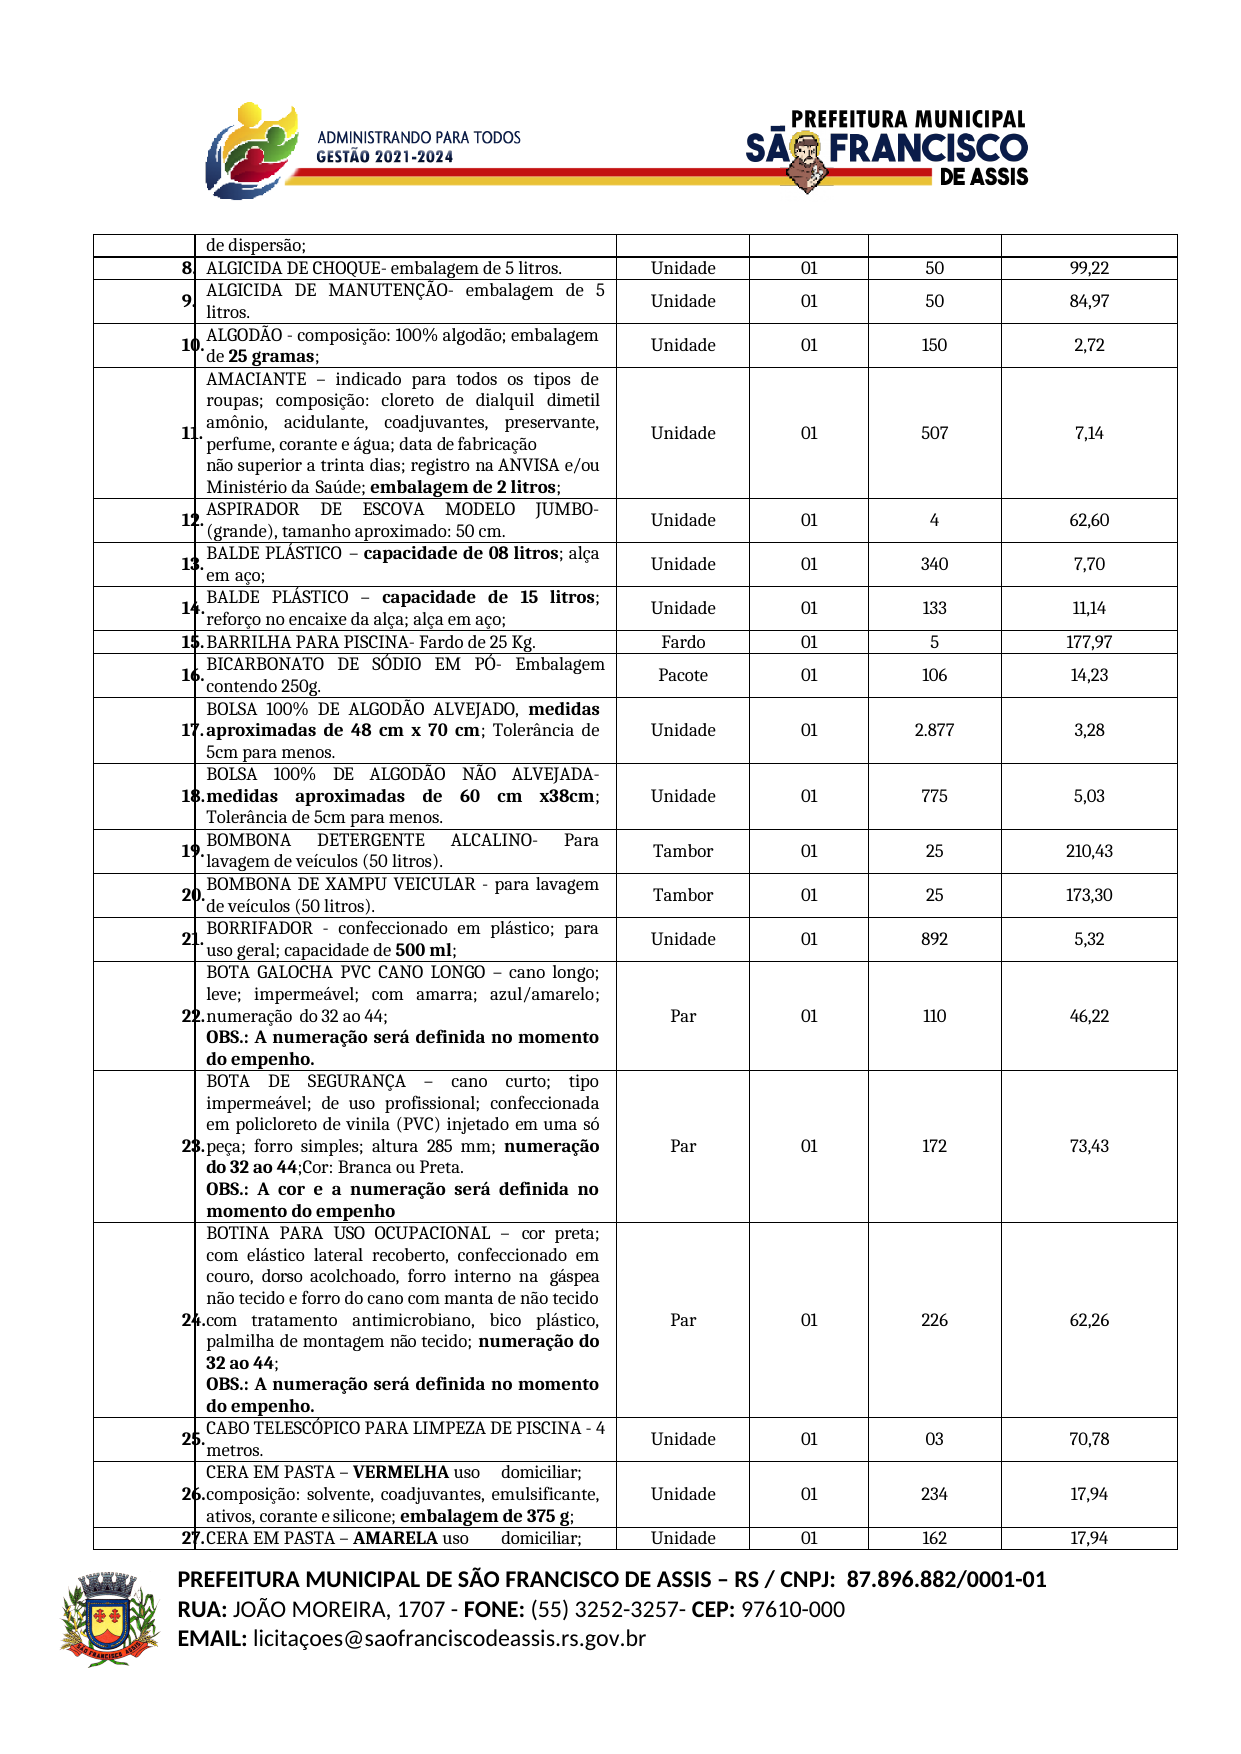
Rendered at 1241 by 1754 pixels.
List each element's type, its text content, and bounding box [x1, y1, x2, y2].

table_cell 01 [750, 368, 868, 498]
table_cell Par [617, 962, 749, 1070]
table_cell [1002, 235, 1177, 256]
table_cell 01 [750, 499, 868, 542]
table_cell Tambor [617, 874, 749, 917]
table_cell 11,14 [1002, 587, 1177, 630]
table_cell 2.877 [869, 698, 1001, 763]
table_cell 03 [869, 1418, 1001, 1461]
table_cell 01 [750, 962, 868, 1070]
table_cell Unidade [617, 764, 749, 828]
table_cell Unidade [617, 698, 749, 763]
table_cell 01 [750, 1418, 868, 1461]
table_cell Unidade [617, 587, 749, 630]
table_cell 172 [869, 1071, 1001, 1222]
table_cell [617, 235, 749, 256]
table_cell 133 [869, 587, 1001, 630]
table_cell 5,32 [1002, 918, 1177, 961]
table_cell ASPIRADOR DE ESCOVA MODELO JUMBO- (grande), tamanho aproximado: 50 cm. [196, 499, 616, 542]
table_cell [94, 543, 194, 586]
table_cell 4 [869, 499, 1001, 542]
table_cell 62,60 [1002, 499, 1177, 542]
table_cell 17,94 [1002, 1528, 1177, 1549]
table_cell Unidade [617, 1528, 749, 1549]
table_cell de dispersão; [196, 235, 616, 256]
table_cell [94, 1418, 194, 1461]
table_cell BOLSA 100% DE ALGODÃO ALVEJADO, medidas aproximadas de 48 cm x 70 cm; Tolerância de 5cm para menos. [196, 698, 616, 763]
table_cell BOLSA 100% DE ALGODÃO NÃO ALVEJADA- medidas aproximadas de 60 cm x38cm; Tolerância de 5cm para menos. [196, 764, 616, 828]
table_cell Unidade [617, 258, 749, 279]
table_cell [94, 764, 194, 828]
table_cell 226 [869, 1223, 1001, 1417]
table_cell Unidade [617, 280, 749, 323]
table_cell ALGICIDA DE MANUTENÇÃO- embalagem de 5 litros. [196, 280, 616, 323]
table_cell 01 [750, 698, 868, 763]
table_cell 775 [869, 764, 1001, 828]
table_cell 25 [869, 874, 1001, 917]
table_cell 01 [750, 1071, 868, 1222]
table_cell 99,22 [1002, 258, 1177, 279]
table_cell BORRIFADOR - confeccionado em plástico; para uso geral; capacidade de 500 ml; [196, 918, 616, 961]
table_cell [94, 654, 194, 697]
table_cell 01 [750, 324, 868, 367]
table_cell 14,23 [1002, 654, 1177, 697]
table_cell [94, 830, 194, 873]
table_cell 01 [750, 654, 868, 697]
table_cell 3,28 [1002, 698, 1177, 763]
table_cell Par [617, 1223, 749, 1417]
table_cell 73,43 [1002, 1071, 1177, 1222]
table_cell Unidade [617, 918, 749, 961]
table_cell 110 [869, 962, 1001, 1070]
table_cell 01 [750, 1223, 868, 1417]
table_cell [94, 631, 194, 653]
table_cell [94, 962, 194, 1070]
table_cell 17,94 [1002, 1462, 1177, 1527]
table_cell BOMBONA DETERGENTE ALCALINO- Para lavagem de veículos (50 litros). [196, 830, 616, 873]
table_cell Unidade [617, 499, 749, 542]
table_cell 2,72 [1002, 324, 1177, 367]
table_cell AMACIANTE – indicado para todos os tipos de roupas; composição: cloreto de dialquil dimetil amônio, acidulante, coadjuvantes, preservante, perfume, corante e água; data de fabricação não superior a trinta dias; registro na ANVISA e/ou Ministério da Saúde; embalagem de 2 litros; [196, 368, 616, 498]
table_cell 01 [750, 874, 868, 917]
table_cell BALDE PLÁSTICO – capacidade de 08 litros; alça em aço; [196, 543, 616, 586]
table_cell 177,97 [1002, 631, 1177, 653]
table_cell [94, 918, 194, 961]
table_cell BICARBONATO DE SÓDIO EM PÓ- Embalagem contendo 250g. [196, 654, 616, 697]
table_cell 01 [750, 764, 868, 828]
table_cell [94, 1071, 194, 1222]
table_cell [94, 874, 194, 917]
table_cell [94, 280, 194, 323]
table_cell [869, 235, 1001, 256]
table_cell 5,03 [1002, 764, 1177, 828]
table_cell 01 [750, 258, 868, 279]
table_cell 5 [869, 631, 1001, 653]
table_cell 01 [750, 280, 868, 323]
table_cell 50 [869, 258, 1001, 279]
table_cell CERA EM PASTA – AMARELA uso domiciliar; composição: solvente, coadjuvantes, emulsificante, ativos, corante e silicone; embalagem de 375 g; [196, 1528, 616, 1549]
table_cell [94, 1223, 194, 1417]
table_cell 01 [750, 830, 868, 873]
table_cell Fardo [617, 631, 749, 653]
table_cell 70,78 [1002, 1418, 1177, 1461]
table_cell BOTINA PARA USO OCUPACIONAL – cor preta; com elástico lateral recoberto, confeccionado em couro, dorso acolchoado, forro interno na gáspea não tecido e forro do cano com manta de não tecido com tratamento antimicrobiano, bico plástico, palmilha de montagem não tecido; numeração do 32 ao 44; OBS.: A numeração será definida no momento do empenho. [196, 1223, 616, 1417]
table_cell Unidade [617, 1462, 749, 1527]
table_cell Unidade [617, 543, 749, 586]
table_cell [94, 368, 194, 498]
table_cell [750, 235, 868, 256]
table_cell CERA EM PASTA – VERMELHA uso domiciliar; composição: solvente, coadjuvantes, emulsificante, ativos, corante e silicone; embalagem de 375 g; [196, 1462, 616, 1527]
table_cell 106 [869, 654, 1001, 697]
table_cell ALGICIDA DE CHOQUE- embalagem de 5 litros. [196, 258, 616, 279]
table_cell [94, 258, 194, 279]
table_cell 210,43 [1002, 830, 1177, 873]
table_cell 01 [750, 587, 868, 630]
table_cell 01 [750, 631, 868, 653]
table_cell Pacote [617, 654, 749, 697]
table_cell BOTA DE SEGURANÇA – cano curto; tipo impermeável; de uso profissional; confeccionada em policloreto de vinila (PVC) injetado em uma só peça; forro simples; altura 285 mm; numeração do 32 ao 44;Cor: Branca ou Preta. OBS.: A cor e a numeração será definida no momento do empenho [196, 1071, 616, 1222]
table_cell 507 [869, 368, 1001, 498]
table_cell Unidade [617, 324, 749, 367]
table_cell ALGODÃO - composição: 100% algodão; embalagem de 25 gramas; [196, 324, 616, 367]
table_cell [94, 324, 194, 367]
table_cell Unidade [617, 1418, 749, 1461]
table_cell BALDE PLÁSTICO – capacidade de 15 litros; reforço no encaixe da alça; alça em aço; [196, 587, 616, 630]
table_cell Par [617, 1071, 749, 1222]
table_cell [94, 235, 194, 256]
table_cell 01 [750, 918, 868, 961]
table_cell BOMBONA DE XAMPU VEICULAR - para lavagem de veículos (50 litros). [196, 874, 616, 917]
table_cell 234 [869, 1462, 1001, 1527]
table_cell BOTA GALOCHA PVC CANO LONGO – cano longo; leve; impermeável; com amarra; azul/amarelo; numeração do 32 ao 44; OBS.: A numeração será definida no momento do empenho. [196, 962, 616, 1070]
table_cell [94, 698, 194, 763]
table_cell 84,97 [1002, 280, 1177, 323]
table_cell 7,70 [1002, 543, 1177, 586]
table_cell 46,22 [1002, 962, 1177, 1070]
table_cell 25 [869, 830, 1001, 873]
table_cell [94, 587, 194, 630]
table_cell 150 [869, 324, 1001, 367]
table_cell 340 [869, 543, 1001, 586]
table_cell BARRILHA PARA PISCINA- Fardo de 25 Kg. [196, 631, 616, 653]
table_cell Unidade [617, 368, 749, 498]
table_cell 01 [750, 1462, 868, 1527]
table_cell 7,14 [1002, 368, 1177, 498]
table_cell [94, 499, 194, 542]
table_cell 62,26 [1002, 1223, 1177, 1417]
table_cell Tambor [617, 830, 749, 873]
table_cell [94, 1462, 194, 1527]
table_cell 01 [750, 1528, 868, 1549]
table_cell 173,30 [1002, 874, 1177, 917]
table_cell [94, 1528, 194, 1549]
table_cell 892 [869, 918, 1001, 961]
table_cell 01 [750, 543, 868, 586]
table_cell CABO TELESCÓPICO PARA LIMPEZA DE PISCINA - 4 metros. [196, 1418, 616, 1461]
table_cell 50 [869, 280, 1001, 323]
table_cell 162 [869, 1528, 1001, 1549]
